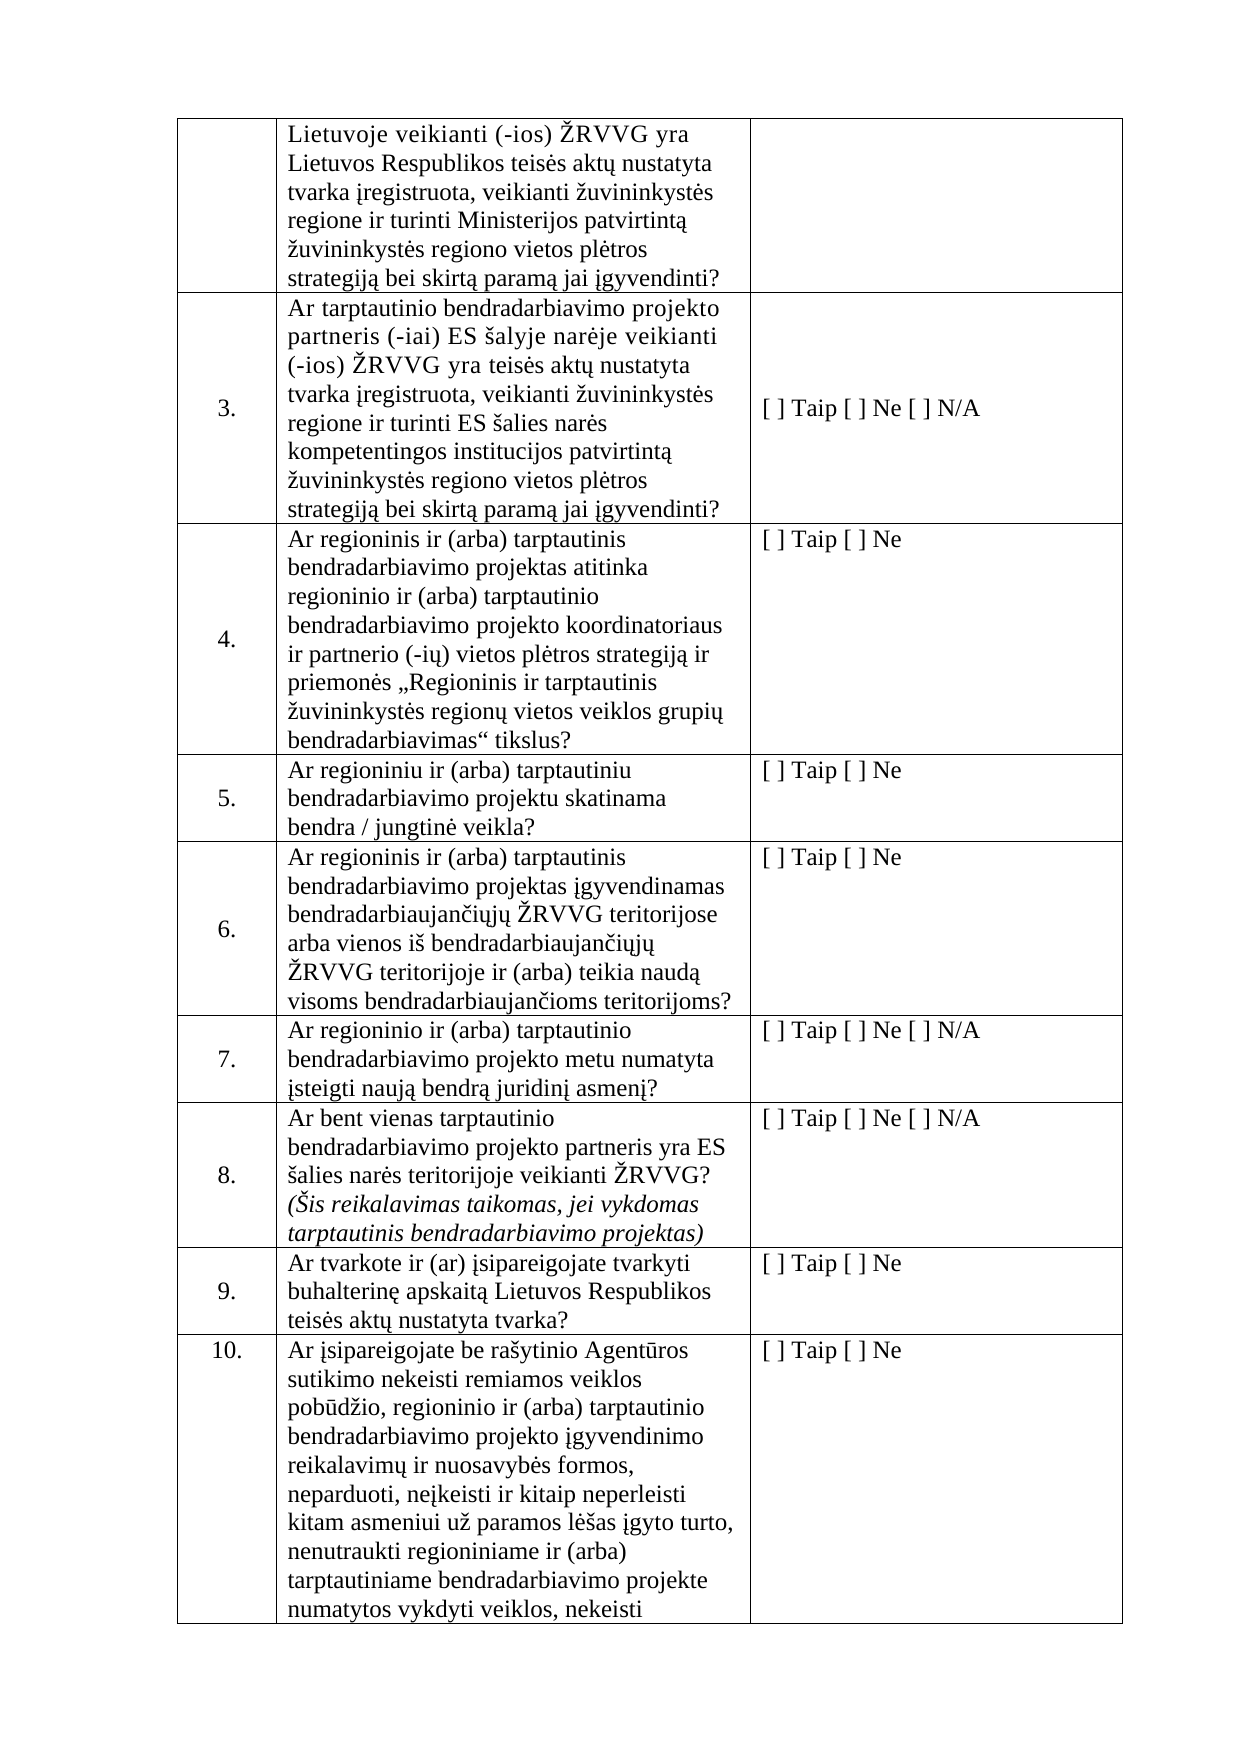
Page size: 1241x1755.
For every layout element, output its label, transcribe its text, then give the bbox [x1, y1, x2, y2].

table_cell Lietuvoje veikianti (-ios) ŽRVVG yra Lietuvos Respublikos teisės aktų nustatyta tvarka įregistruota, veikianti žuvininkystės regione ir turinti Ministerijos patvirtintą žuvininkystės regiono vietos plėtros strategiją bei skirtą paramą jai įgyvendinti? [277, 119, 750, 292]
table_cell [ ][] Taip [ ][] Ne [ ][] N/A [751, 1016, 1122, 1102]
table_cell Ar regioninis ir (arba) tarptautinis bendradarbiavimo projektas įgyvendinamas bendradarbiaujančiųjų ŽRVVG teritorijose arba vienos iš bendradarbiaujančiųjų ŽRVVG teritorijoje ir (arba) teikia naudą visoms bendradarbiaujančioms teritorijoms? [277, 842, 750, 1014]
table_cell Ar regioninio ir (arba) tarptautinio bendradarbiavimo projekto metu numatyta įsteigti naują bendrą juridinį asmenį? [277, 1016, 750, 1102]
table_cell [ ][] Taip [ ][] Ne [751, 1335, 1122, 1622]
table_cell Ar tarptautinio bendradarbiavimo projekto partneris (-iai) ES šalyje narėje veikianti (-ios) ŽRVVG yra teisės aktų nustatyta tvarka įregistruota, veikianti žuvininkystės regione ir turinti ES šalies narės kompetentingos institucijos patvirtintą žuvininkystės regiono vietos plėtros strategiją bei skirtą paramą jai įgyvendinti? [277, 293, 750, 523]
table_cell 3. [178, 293, 276, 523]
table_cell 4. [178, 524, 276, 754]
table_cell [178, 119, 276, 292]
table_cell 5. [178, 755, 276, 841]
table_cell [ ][] Taip [ ][] Ne [ ][] N/A [751, 119, 1122, 292]
table_cell [ ][] Taip [ ][] Ne [751, 755, 1122, 841]
table_cell 8. [178, 1103, 276, 1247]
table_cell Ar įsipareigojate be rašytinio Agentūros sutikimo nekeisti remiamos veiklos pobūdžio, regioninio ir (arba) tarptautinio bendradarbiavimo projekto įgyvendinimo reikalavimų ir nuosavybės formos, neparduoti, neįkeisti ir kitaip neperleisti kitam asmeniui už paramos lėšas įgyto turto, nenutraukti regioniniame ir (arba) tarptautiniame bendradarbiavimo projekte numatytos vykdyti veiklos, nekeisti [277, 1335, 750, 1622]
table_cell 10. [178, 1335, 276, 1622]
table_cell [ ][] Taip [ ][] Ne [751, 524, 1122, 754]
table_cell [ ][] Taip [ ][] Ne [751, 1248, 1122, 1334]
table_cell Ar regioniniu ir (arba) tarptautiniu bendradarbiavimo projektu skatinama bendra / jungtinė veikla? [277, 755, 750, 841]
table_cell [ ][] Taip [ ][] Ne [751, 842, 1122, 1014]
table_cell Ar bent vienas tarptautinio bendradarbiavimo projekto partneris yra ES šalies narės teritorijoje veikianti ŽRVVG? (Šis reikalavimas taikomas, jei vykdomas tarptautinis bendradarbiavimo projektas) [277, 1103, 750, 1247]
table_cell Ar tvarkote ir (ar) įsipareigojate tvarkyti buhalterinę apskaitą Lietuvos Respublikos teisės aktų nustatyta tvarka? [277, 1248, 750, 1334]
table_cell [ ][] Taip [ ][] Ne [ ][] N/A [751, 1103, 1122, 1247]
table_cell 9. [178, 1248, 276, 1334]
table_cell 7. [178, 1016, 276, 1102]
table_cell [ ][] Taip [ ][] Ne [ ][] N/A [751, 293, 1122, 523]
table_cell Ar regioninis ir (arba) tarptautinis bendradarbiavimo projektas atitinka regioninio ir (arba) tarptautinio bendradarbiavimo projekto koordinatoriaus ir partnerio (-ių) vietos plėtros strategiją ir priemonės „Regioninis ir tarptautinis žuvininkystės regionų vietos veiklos grupių bendradarbiavimas“ tikslus? [277, 524, 750, 754]
table_cell 6. [178, 842, 276, 1014]
